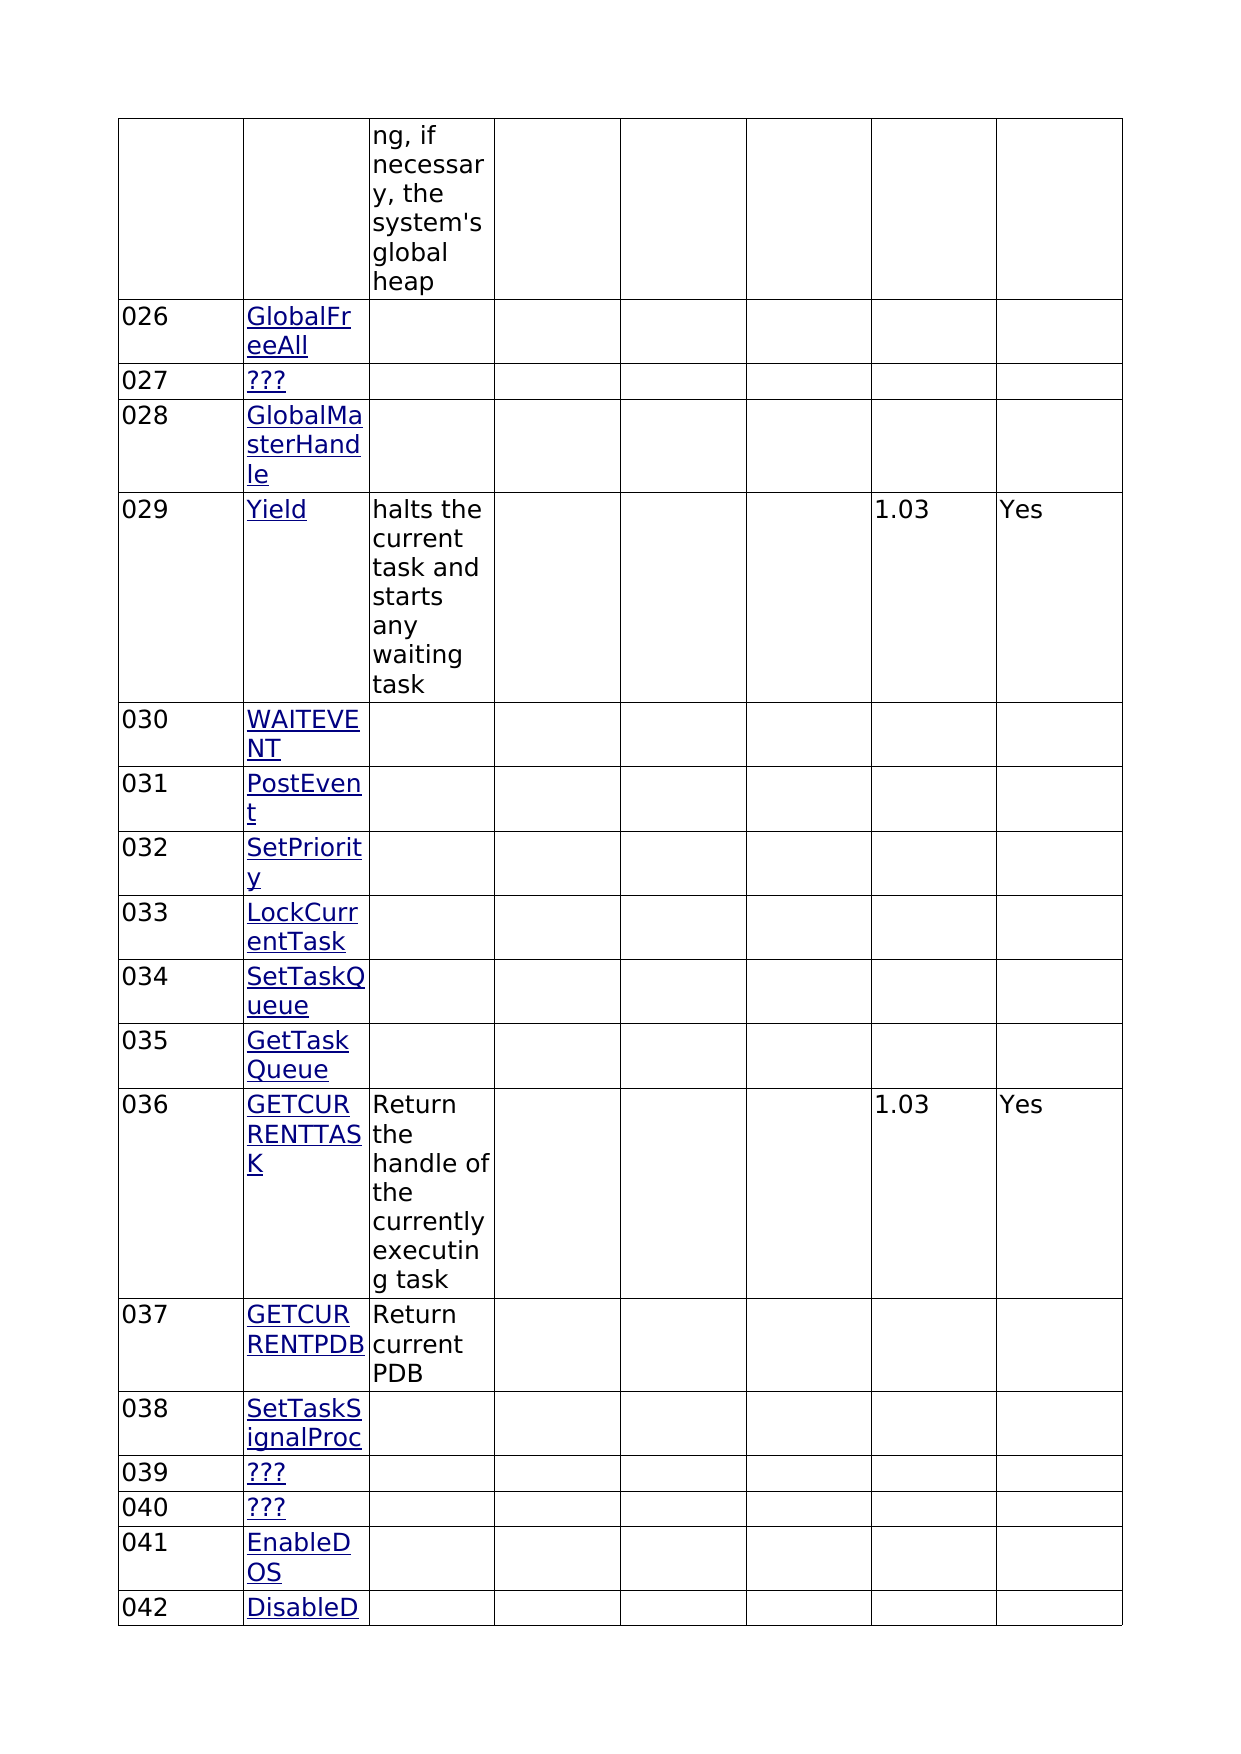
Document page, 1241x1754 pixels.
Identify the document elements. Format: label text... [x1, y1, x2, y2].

table_cell [621, 1299, 746, 1391]
table_cell [997, 896, 1122, 959]
table_cell [495, 703, 620, 766]
table_cell SetTaskSignalProc [244, 1392, 369, 1455]
table_cell [872, 832, 996, 895]
table_cell [370, 832, 494, 895]
table_cell [872, 1392, 996, 1455]
table_cell [621, 1492, 746, 1526]
table_cell 041 [119, 1527, 243, 1590]
table_cell 038 [119, 1392, 243, 1455]
table_cell 027 [119, 364, 243, 398]
table_cell 031 [119, 767, 243, 831]
table_cell [495, 493, 620, 702]
table_cell [621, 1527, 746, 1590]
table_cell [872, 119, 996, 299]
table_cell [621, 364, 746, 398]
table_cell [747, 1089, 871, 1298]
table_cell [370, 364, 494, 398]
table_cell 039 [119, 1456, 243, 1491]
table_cell [872, 400, 996, 492]
table_cell [495, 1591, 620, 1625]
table_cell [872, 960, 996, 1023]
table_cell [997, 119, 1122, 299]
table_cell [747, 960, 871, 1023]
table_cell [495, 1527, 620, 1590]
table_cell [495, 1024, 620, 1088]
table_cell GETCURRENTPDB [244, 1299, 369, 1391]
table_cell [997, 1456, 1122, 1491]
table_cell [747, 896, 871, 959]
table_cell EnableDOS [244, 1527, 369, 1590]
table_cell 029 [119, 493, 243, 702]
table_cell [621, 1456, 746, 1491]
table_cell [747, 400, 871, 492]
table_cell [244, 119, 369, 299]
table_cell [495, 1089, 620, 1298]
table_cell [621, 119, 746, 299]
table_cell [621, 703, 746, 766]
table_cell [370, 1392, 494, 1455]
table_cell [621, 767, 746, 831]
table_cell [370, 400, 494, 492]
table_cell [370, 1024, 494, 1088]
table_cell [747, 364, 871, 398]
table_cell [747, 1492, 871, 1526]
table_cell [872, 364, 996, 398]
table_cell [370, 960, 494, 1023]
table_cell PostEvent [244, 767, 369, 831]
table_cell [997, 1392, 1122, 1455]
table_cell [495, 400, 620, 492]
table_cell [370, 300, 494, 363]
table_cell [872, 896, 996, 959]
table_cell [997, 1492, 1122, 1526]
table_cell [872, 1527, 996, 1590]
table_cell [370, 1591, 494, 1625]
table_cell 037 [119, 1299, 243, 1391]
table_cell [872, 1024, 996, 1088]
table_cell 032 [119, 832, 243, 895]
table_cell [747, 1299, 871, 1391]
table_cell 030 [119, 703, 243, 766]
table_cell [370, 767, 494, 831]
table_cell ??? [244, 1456, 369, 1491]
table_cell [872, 703, 996, 766]
table_cell DisableD [244, 1591, 369, 1625]
table_cell [621, 960, 746, 1023]
table_cell [747, 1591, 871, 1625]
table_cell ng, if necessary, the system's global heap [370, 119, 494, 299]
table_cell [997, 1591, 1122, 1625]
table_cell [621, 300, 746, 363]
table_cell [370, 1527, 494, 1590]
table_cell [997, 832, 1122, 895]
table_cell 1.03 [872, 493, 996, 702]
table_cell [621, 1591, 746, 1625]
table_cell [370, 1456, 494, 1491]
table_cell [495, 767, 620, 831]
table_cell [997, 400, 1122, 492]
table_cell [747, 1024, 871, 1088]
table_cell [495, 1392, 620, 1455]
table_cell SetPriority [244, 832, 369, 895]
table_cell Yes [997, 493, 1122, 702]
table_cell [872, 1492, 996, 1526]
table_cell [621, 1392, 746, 1455]
table_cell [495, 1492, 620, 1526]
table_cell [872, 1591, 996, 1625]
table_cell [495, 960, 620, 1023]
table_cell [747, 832, 871, 895]
table_cell halts the current task and starts any waiting task [370, 493, 494, 702]
table_cell Return the handle of the currently executing task [370, 1089, 494, 1298]
table_cell Yes [997, 1089, 1122, 1298]
table_cell GETCURRENTTASK [244, 1089, 369, 1298]
table_cell [621, 400, 746, 492]
table_cell [872, 1456, 996, 1491]
table_cell [621, 493, 746, 702]
table_cell [997, 1527, 1122, 1590]
table_cell [119, 119, 243, 299]
table_cell LockCurrentTask [244, 896, 369, 959]
table_cell [370, 896, 494, 959]
table_cell Yield [244, 493, 369, 702]
table_cell [495, 1299, 620, 1391]
table_cell [747, 703, 871, 766]
table_cell [370, 703, 494, 766]
table_cell [495, 119, 620, 299]
table_cell [621, 1024, 746, 1088]
table_cell GlobalMasterHandle [244, 400, 369, 492]
table_cell GlobalFreeAll [244, 300, 369, 363]
table_cell [997, 960, 1122, 1023]
table_cell ??? [244, 364, 369, 398]
table_cell [872, 767, 996, 831]
table_cell [747, 493, 871, 702]
table_cell WAITEVENT [244, 703, 369, 766]
table_cell [872, 1299, 996, 1391]
table_cell ??? [244, 1492, 369, 1526]
table_cell [997, 1024, 1122, 1088]
table_cell [997, 1299, 1122, 1391]
table_cell [997, 300, 1122, 363]
table_cell [495, 300, 620, 363]
table_cell [621, 1089, 746, 1298]
table_cell 1.03 [872, 1089, 996, 1298]
table_cell SetTaskQueue [244, 960, 369, 1023]
table_cell [747, 767, 871, 831]
table_cell 033 [119, 896, 243, 959]
table_cell 040 [119, 1492, 243, 1526]
table_cell [747, 300, 871, 363]
table_cell [621, 896, 746, 959]
table_cell [495, 832, 620, 895]
table_cell [621, 832, 746, 895]
table_cell [997, 364, 1122, 398]
table_cell 028 [119, 400, 243, 492]
table_cell 034 [119, 960, 243, 1023]
table_cell [495, 364, 620, 398]
table_cell 035 [119, 1024, 243, 1088]
table_cell [370, 1492, 494, 1526]
table_cell [747, 1392, 871, 1455]
table_cell GetTaskQueue [244, 1024, 369, 1088]
table_cell [495, 1456, 620, 1491]
table_cell [997, 767, 1122, 831]
table_cell [747, 119, 871, 299]
table_cell 026 [119, 300, 243, 363]
table_cell [495, 896, 620, 959]
table_cell [747, 1456, 871, 1491]
table_cell 036 [119, 1089, 243, 1298]
table_cell 042 [119, 1591, 243, 1625]
table_cell [997, 703, 1122, 766]
table_cell Return current PDB [370, 1299, 494, 1391]
table_cell [747, 1527, 871, 1590]
table_cell [872, 300, 996, 363]
